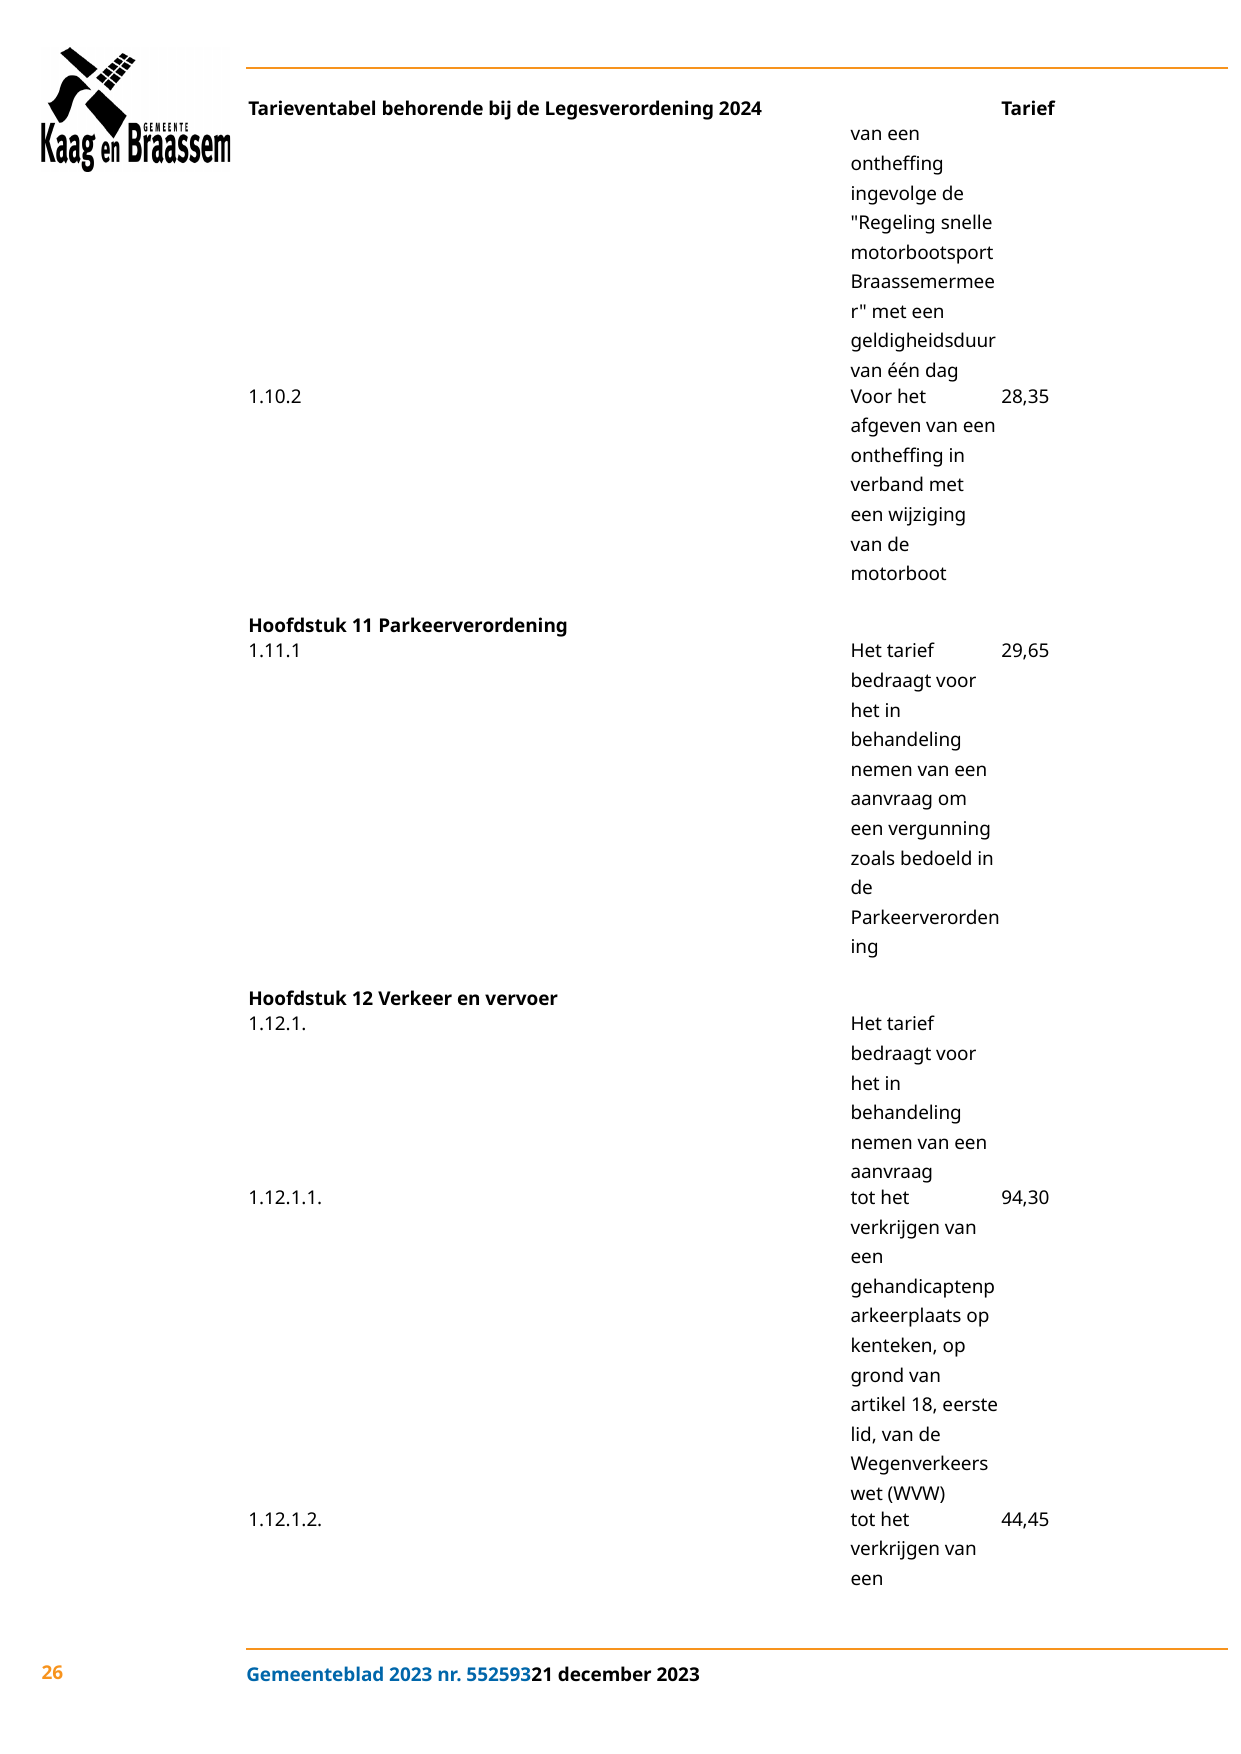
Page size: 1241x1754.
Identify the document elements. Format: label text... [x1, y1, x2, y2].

table_cell 28,35 [1001, 383, 1152, 586]
table_cell [248, 586, 1152, 612]
table_cell Het tarief bedraagt voor het in behandeling nemen van een aanvraag [850, 1011, 1001, 1184]
table_cell 1.11.1 [248, 638, 850, 959]
table_cell 94,30 [1001, 1184, 1152, 1506]
table_header Tarief [1001, 95, 1152, 121]
table_cell 1.12.1.1. [248, 1184, 850, 1506]
table_cell Het tarief bedraagt voor het in behandeling nemen van een aanvraag om een vergunning zoals bedoeld in de Parkeerverordening [850, 638, 1001, 959]
table_cell tot het verkrijgen van een [850, 1506, 1001, 1591]
table_cell Voor het afgeven van een ontheffing in verband met een wijziging van de motorboot [850, 383, 1001, 586]
table_cell 44,45 [1001, 1506, 1152, 1591]
table_cell 1.12.1.2. [248, 1506, 850, 1591]
table_cell Hoofdstuk 12 Verkeer en vervoer [248, 985, 1152, 1011]
table_cell 29,65 [1001, 638, 1152, 959]
table_cell Hoofdstuk 11 Parkeerverordening [248, 612, 1152, 638]
table_cell 1.10.2 [248, 383, 850, 586]
table_cell tot het verkrijgen van een gehandicaptenparkeerplaats op kenteken, op grond van artikel 18, eerste lid, van de Wegenverkeerswet (WVW) [850, 1184, 1001, 1506]
table_cell [1001, 121, 1152, 383]
table_cell [248, 121, 850, 383]
table_cell [248, 959, 1152, 985]
table_cell van een ontheffing ingevolge de "Regeling snelle motorbootsport Braassemermeer" met een geldigheidsduur van één dag [850, 121, 1001, 383]
table_header Tarieventabel behorende bij de Legesverordening 2024 [248, 95, 1001, 121]
picture [41, 47, 231, 172]
table_cell [1001, 1011, 1152, 1184]
table_cell 1.12.1. [248, 1011, 850, 1184]
